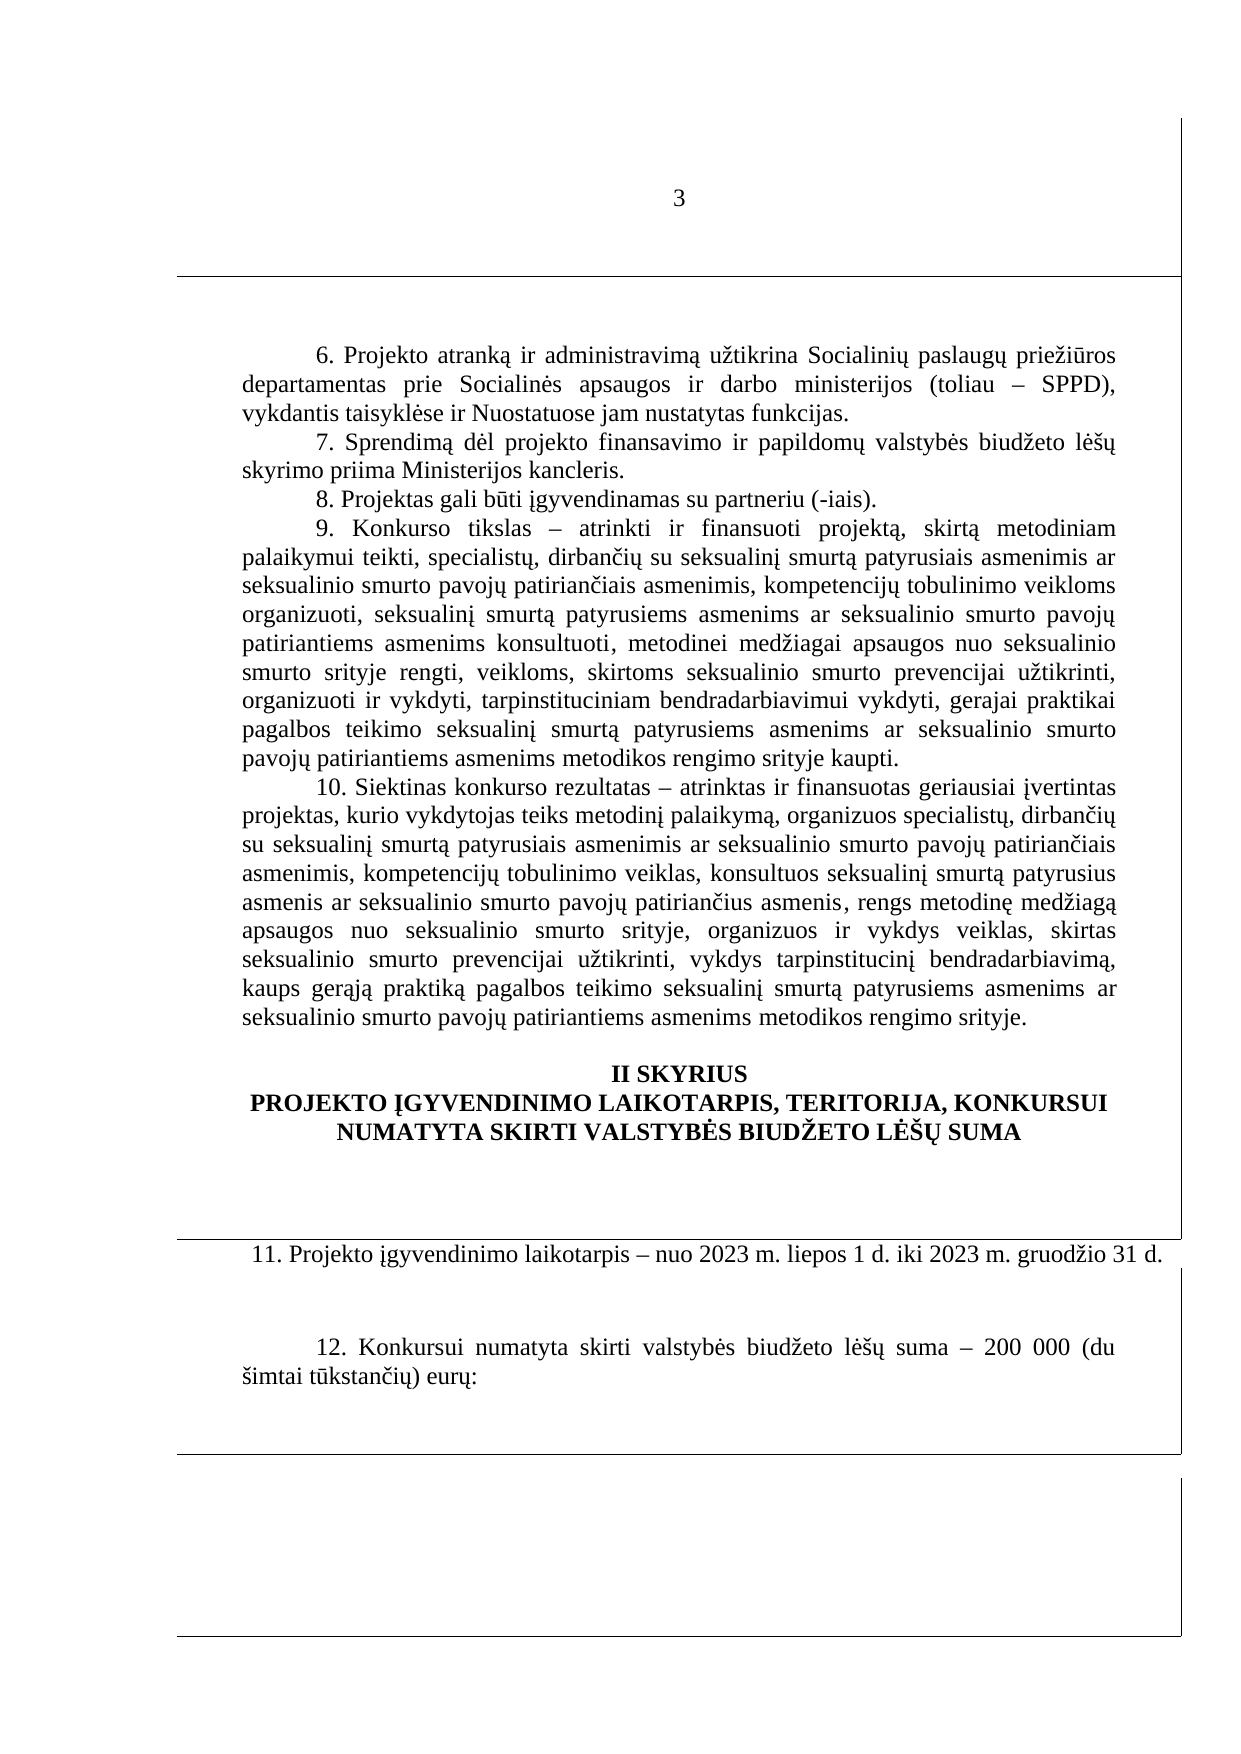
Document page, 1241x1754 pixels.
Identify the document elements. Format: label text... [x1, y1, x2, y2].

text II SKYRIUS [177, 1059, 1181, 1088]
text PROJEKTO ĮGYVENDINIMO LAIKOTARPIS, TERITORIJA, KONKURSUI NUMATYTA SKIRTI VALSTYBĖS BIUDŽETO LĖŠŲ SUMA [177, 1088, 1181, 1146]
text 6. Projekto atranką ir administravimą užtikrina Socialinių paslaugų priežiūros departamentas prie Socialinės apsaugos ir darbo ministerijos (toliau – SPPD), vykdantis taisyklėse ir Nuostatuose jam nustatytas funkcijas. [177, 276, 1181, 427]
text 12. Konkursui numatyta skirti valstybės biudžeto lėšų suma – 200 000 (du šimtai tūkstančių) eurų: [177, 1268, 1181, 1454]
text 10. Siektinas konkurso rezultatas – atrinktas ir finansuotas geriausiai įvertintas projektas, kurio vykdytojas teiks metodinį palaikymą, organizuos specialistų, dirbančių su seksualinį smurtą patyrusiais asmenimis ar seksualinio smurto pavojų patiriančiais asmenimis, kompetencijų tobulinimo veiklas, konsultuos seksualinį smurtą patyrusius asmenis ar seksualinio smurto pavojų patiriančius asmenis, rengs metodinę medžiagą apsaugos nuo seksualinio smurto srityje, organizuos ir vykdys veiklas, skirtas seksualinio smurto prevencijai užtikrinti, vykdys tarpinstitucinį bendradarbiavimą, kaups gerąją praktiką pagalbos teikimo seksualinį smurtą patyrusiems asmenims ar seksualinio smurto pavojų patiriantiems asmenims metodikos rengimo srityje. [177, 772, 1181, 1031]
text 7. Sprendimą dėl projekto finansavimo ir papildomų valstybės biudžeto lėšų skyrimo priima Ministerijos kancleris. [177, 427, 1181, 484]
text 8. Projektas gali būti įgyvendinamas su partneriu (-iais). [177, 484, 1181, 513]
text 11. Projekto įgyvendinimo laikotarpis – nuo 2023 m. liepos 1 d. iki 2023 m. gruodžio 31 d. [177, 1239, 1181, 1268]
text 9. Konkurso tikslas – atrinkti ir finansuoti projektą, skirtą metodiniam palaikymui teikti, specialistų, dirbančių su seksualinį smurtą patyrusiais asmenimis ar seksualinio smurto pavojų patiriančiais asmenimis, kompetencijų tobulinimo veikloms organizuoti, seksualinį smurtą patyrusiems asmenims ar seksualinio smurto pavojų patiriantiems asmenims konsultuoti, metodinei medžiagai apsaugos nuo seksualinio smurto srityje rengti, veikloms, skirtoms seksualinio smurto prevencijai užtikrinti, organizuoti ir vykdyti, tarpinstituciniam bendradarbiavimui vykdyti, gerajai praktikai pagalbos teikimo seksualinį smurtą patyrusiems asmenims ar seksualinio smurto pavojų patiriantiems asmenims metodikos rengimo srityje kaupti. [177, 513, 1181, 772]
